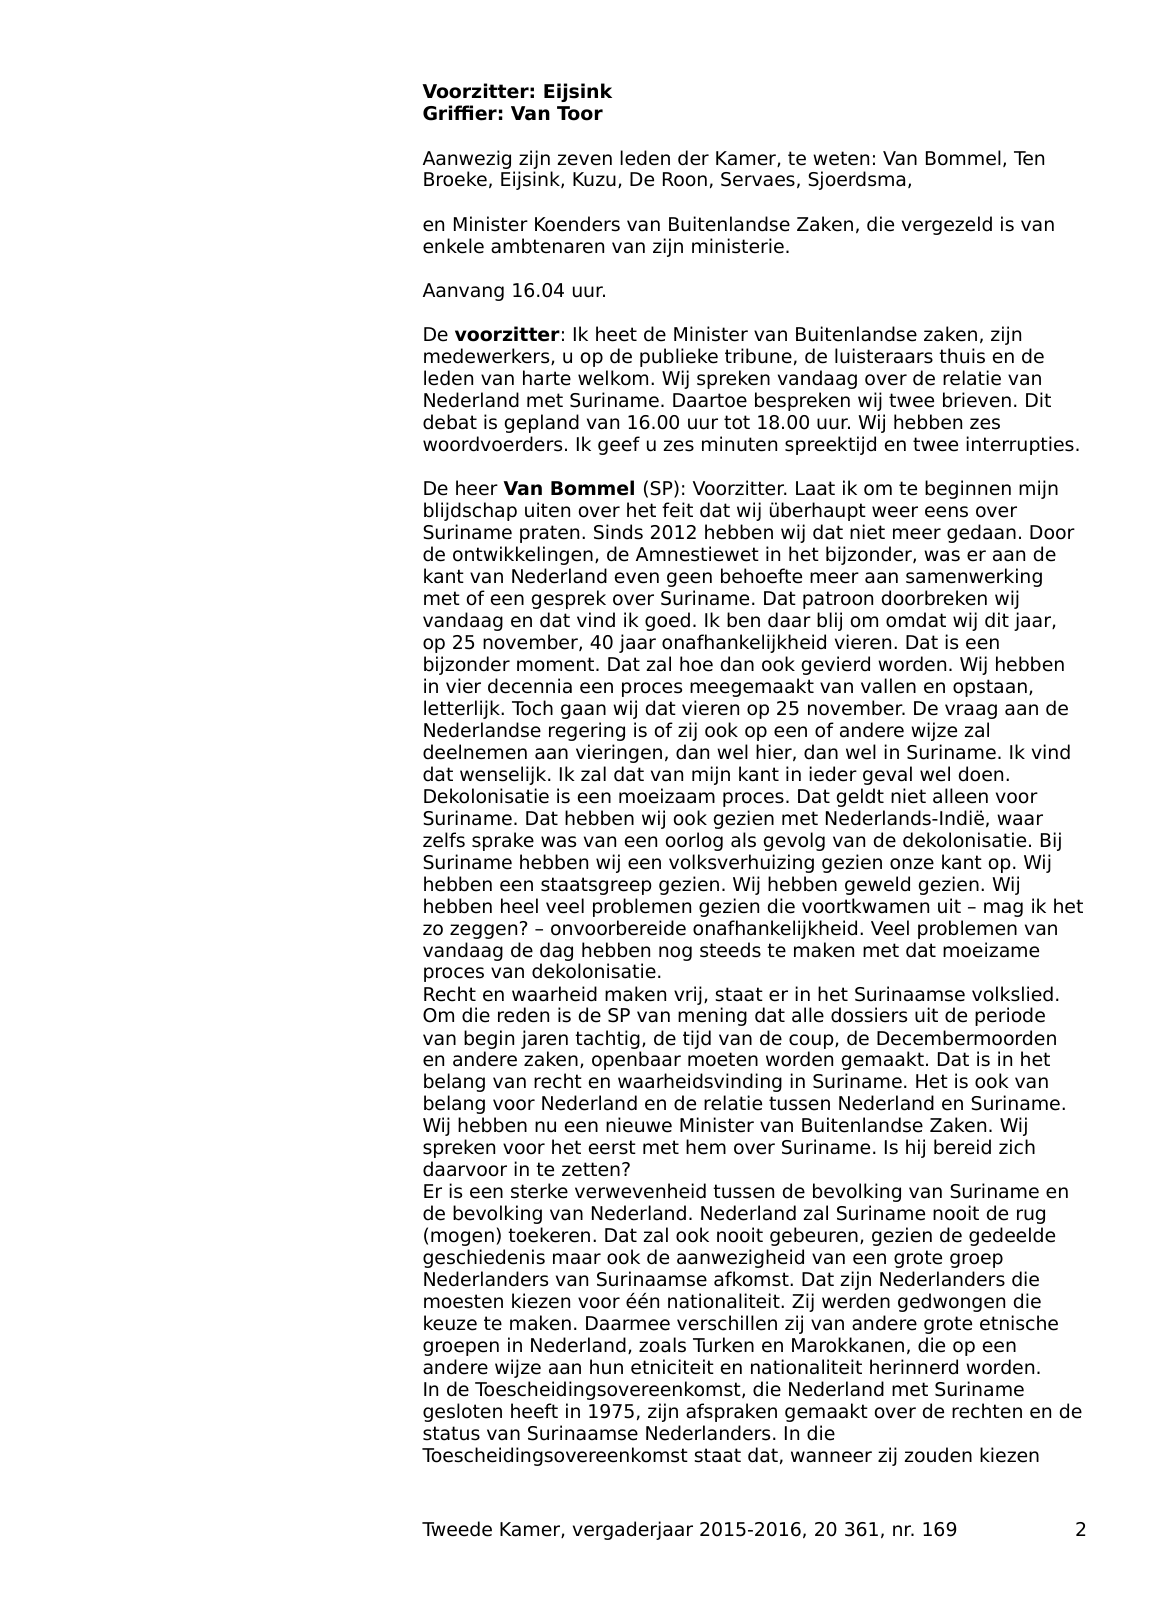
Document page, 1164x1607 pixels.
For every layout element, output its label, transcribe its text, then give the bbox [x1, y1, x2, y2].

text Er is een sterke verwevenheid tussen de bevolking van Suriname en de bevolking van Nederland. Nederland zal Suriname nooit de rug (mogen) toekeren. Dat zal ook nooit gebeuren, gezien de gedeelde geschiedenis maar ook de aanwezigheid van een grote groep Nederlanders van Surinaamse afkomst. Dat zijn Nederlanders die moesten kiezen voor één nationaliteit. Zij werden gedwongen die keuze te maken. Daarmee verschillen zij van andere grote etnische groepen in Nederland, zoals Turken en Marokkanen, die op een andere wijze aan hun etniciteit en nationaliteit herinnerd worden. [422, 1181, 1087, 1379]
text De heer Van Bommel (SP): Voorzitter. Laat ik om te beginnen mijn blijdschap uiten over het feit dat wij überhaupt weer eens over Suriname praten. Sinds 2012 hebben wij dat niet meer gedaan. Door de ontwikkelingen, de Amnestiewet in het bijzonder, was er aan de kant van Nederland even geen behoefte meer aan samenwerking met of een gesprek over Suriname. Dat patroon doorbreken wij vandaag en dat vind ik goed. Ik ben daar blij om omdat wij dit jaar, op 25 november, 40 jaar onafhankelijkheid vieren. Dat is een bijzonder moment. Dat zal hoe dan ook gevierd worden. Wij hebben in vier decennia een proces meegemaakt van vallen en opstaan, letterlijk. Toch gaan wij dat vieren op 25 november. De vraag aan de Nederlandse regering is of zij ook op een of andere wijze zal deelnemen aan vieringen, dan wel hier, dan wel in Suriname. Ik vind dat wenselijk. Ik zal dat van mijn kant in ieder geval wel doen. [422, 478, 1087, 786]
text De voorzitter: Ik heet de Minister van Buitenlandse zaken, zijn medewerkers, u op de publieke tribune, de luisteraars thuis en de leden van harte welkom. Wij spreken vandaag over de relatie van Nederland met Suriname. Daartoe bespreken wij twee brieven. Dit debat is gepland van 16.00 uur tot 18.00 uur. Wij hebben zes woordvoerders. Ik geef u zes minuten spreektijd en twee interrupties. [422, 324, 1087, 456]
text Aanwezig zijn zeven leden der Kamer, te weten: Van Bommel, Ten Broeke, Eijsink, Kuzu, De Roon, Servaes, Sjoerdsma, [422, 147, 1087, 191]
text Aanvang 16.04 uur. [422, 280, 1087, 302]
text Griffier: Van Toor [422, 103, 1087, 125]
text In de Toescheidingsovereenkomst, die Nederland met Suriname gesloten heeft in 1975, zijn afspraken gemaakt over de rechten en de status van Surinaamse Nederlanders. In die Toescheidingsovereenkomst staat dat, wanneer zij zouden kiezen [422, 1379, 1087, 1467]
text Dekolonisatie is een moeizaam proces. Dat geldt niet alleen voor Suriname. Dat hebben wij ook gezien met Nederlands-Indië, waar zelfs sprake was van een oorlog als gevolg van de dekolonisatie. Bij Suriname hebben wij een volksverhuizing gezien onze kant op. Wij hebben een staatsgreep gezien. Wij hebben geweld gezien. Wij hebben heel veel problemen gezien die voortkwamen uit – mag ik het zo zeggen? – onvoorbereide onafhankelijkheid. Veel problemen van vandaag de dag hebben nog steeds te maken met dat moeizame proces van dekolonisatie. [422, 786, 1087, 983]
text Recht en waarheid maken vrij, staat er in het Surinaamse volkslied. Om die reden is de SP van mening dat alle dossiers uit de periode van begin jaren tachtig, de tijd van de coup, de Decembermoorden en andere zaken, openbaar moeten worden gemaakt. Dat is in het belang van recht en waarheidsvinding in Suriname. Het is ook van belang voor Nederland en de relatie tussen Nederland en Suriname. Wij hebben nu een nieuwe Minister van Buitenlandse Zaken. Wij spreken voor het eerst met hem over Suriname. Is hij bereid zich daarvoor in te zetten? [422, 983, 1087, 1181]
text Voorzitter: Eijsink [422, 81, 1087, 103]
text en Minister Koenders van Buitenlandse Zaken, die vergezeld is van enkele ambtenaren van zijn ministerie. [422, 213, 1087, 257]
